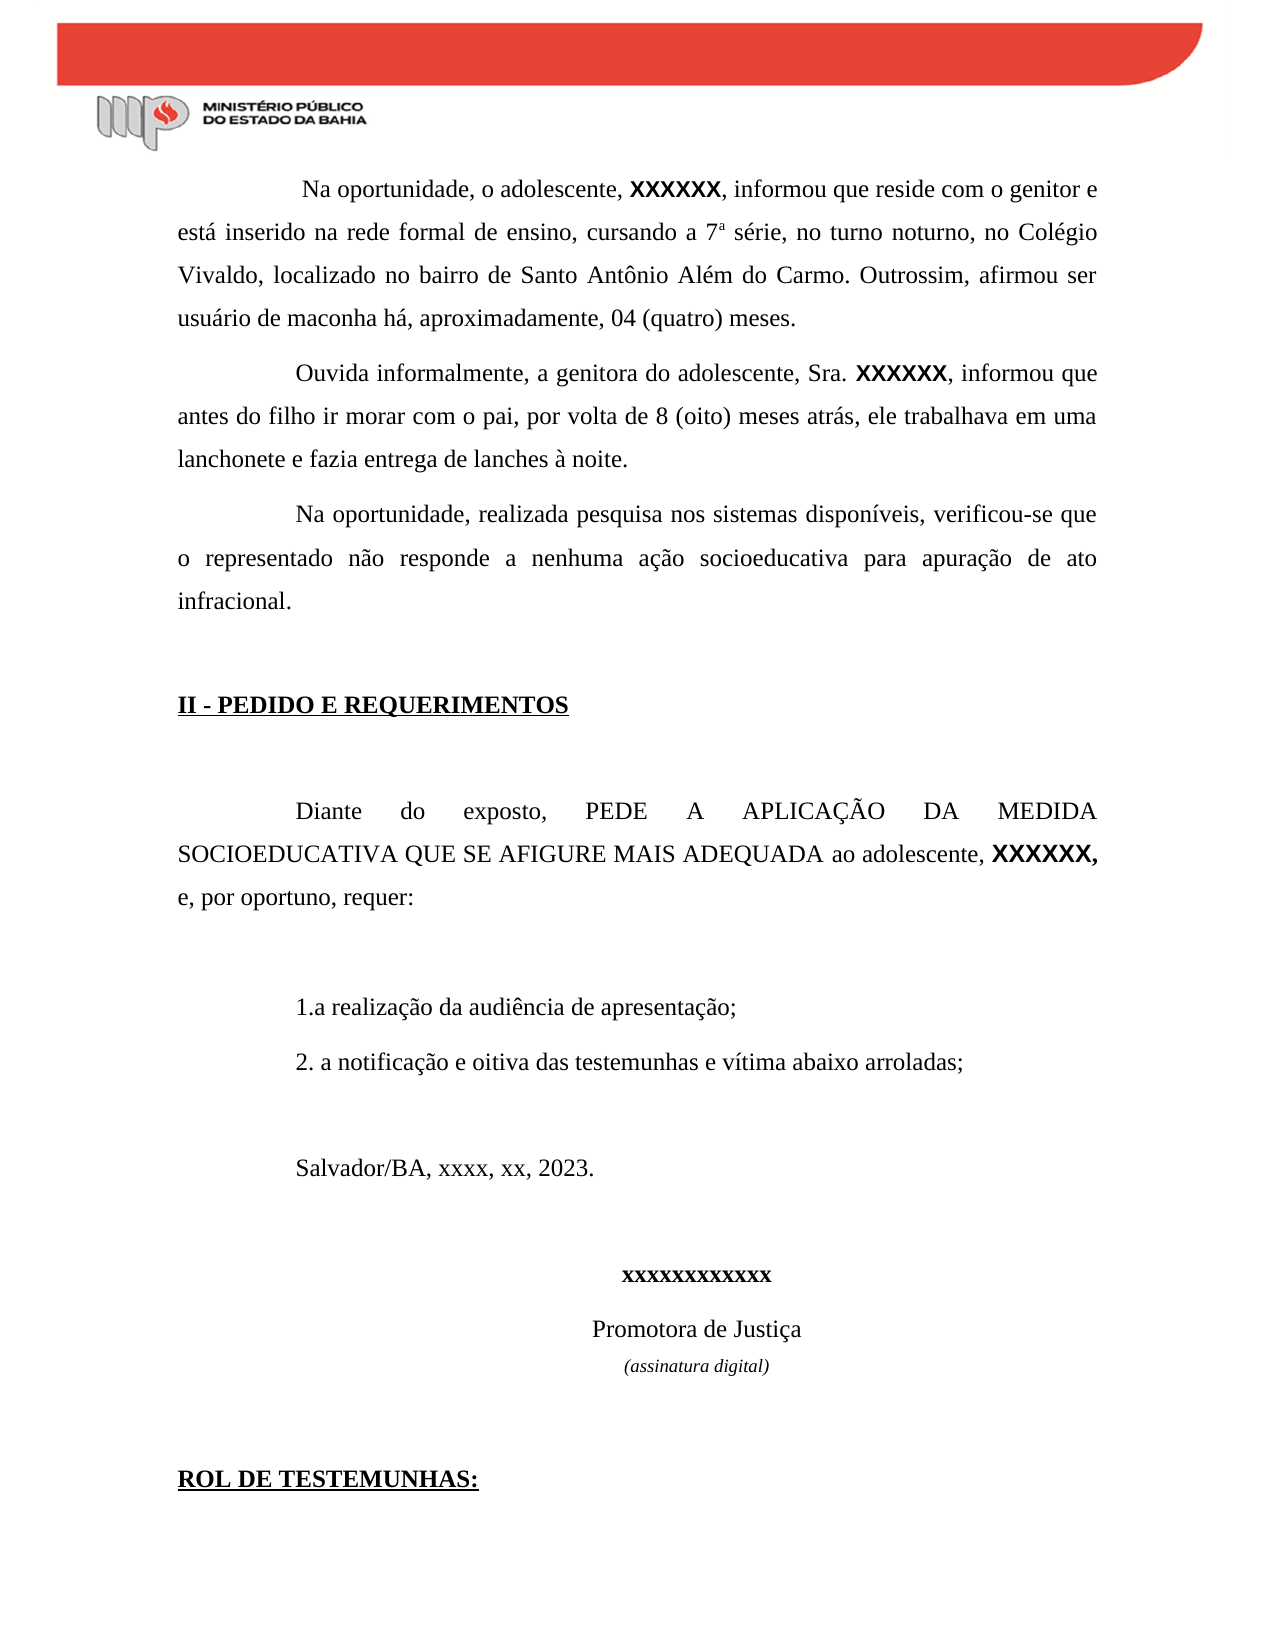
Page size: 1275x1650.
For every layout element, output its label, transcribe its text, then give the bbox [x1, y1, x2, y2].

text Promotora de Justiça [177, 1314, 1098, 1343]
picture [32, 6, 1227, 160]
text Na oportunidade, realizada pesquisa nos sistemas disponíveis, verificou-se que o representado não responde a nenhuma ação socioeducativa para apuração de ato infracional. [177, 499, 1098, 614]
text Salvador/BA, xxxx, xx, 2023. [177, 1153, 1098, 1182]
text xxxxxxxxxxxx [177, 1259, 1098, 1288]
text II - PEDIDO E REQUERIMENTOS [177, 690, 1098, 718]
text 1.a realização da audiência de apresentação; [177, 992, 1098, 1021]
text (assinatura digital) [177, 1354, 1098, 1376]
text 2. a notificação e oitiva das testemunhas e vítima abaixo arroladas; [177, 1047, 1098, 1076]
text ROL DE TESTEMUNHAS: [177, 1464, 1098, 1493]
text Diante do exposto, PEDE a aplicação da medida socioeducativa que se afigure mais adequada ao adolescente, XXXXXX, e, por oportuno, requer: [177, 796, 1098, 911]
text Na oportunidade, o adolescente, XXXXXX, informou que reside com o genitor e está inserido na rede formal de ensino, cursando a 7a série, no turno noturno, no Colégio Vivaldo, localizado no bairro de Santo Antônio Além do Carmo. Outrossim, afirmou ser usuário de maconha há, aproximadamente, 04 (quatro) meses. [177, 160, 1098, 332]
text Ouvida informalmente, a genitora do adolescente, Sra. XXXXXX, informou que antes do filho ir morar com o pai, por volta de 8 (oito) meses atrás, ele trabalhava em uma lanchonete e fazia entrega de lanches à noite. [177, 358, 1098, 473]
